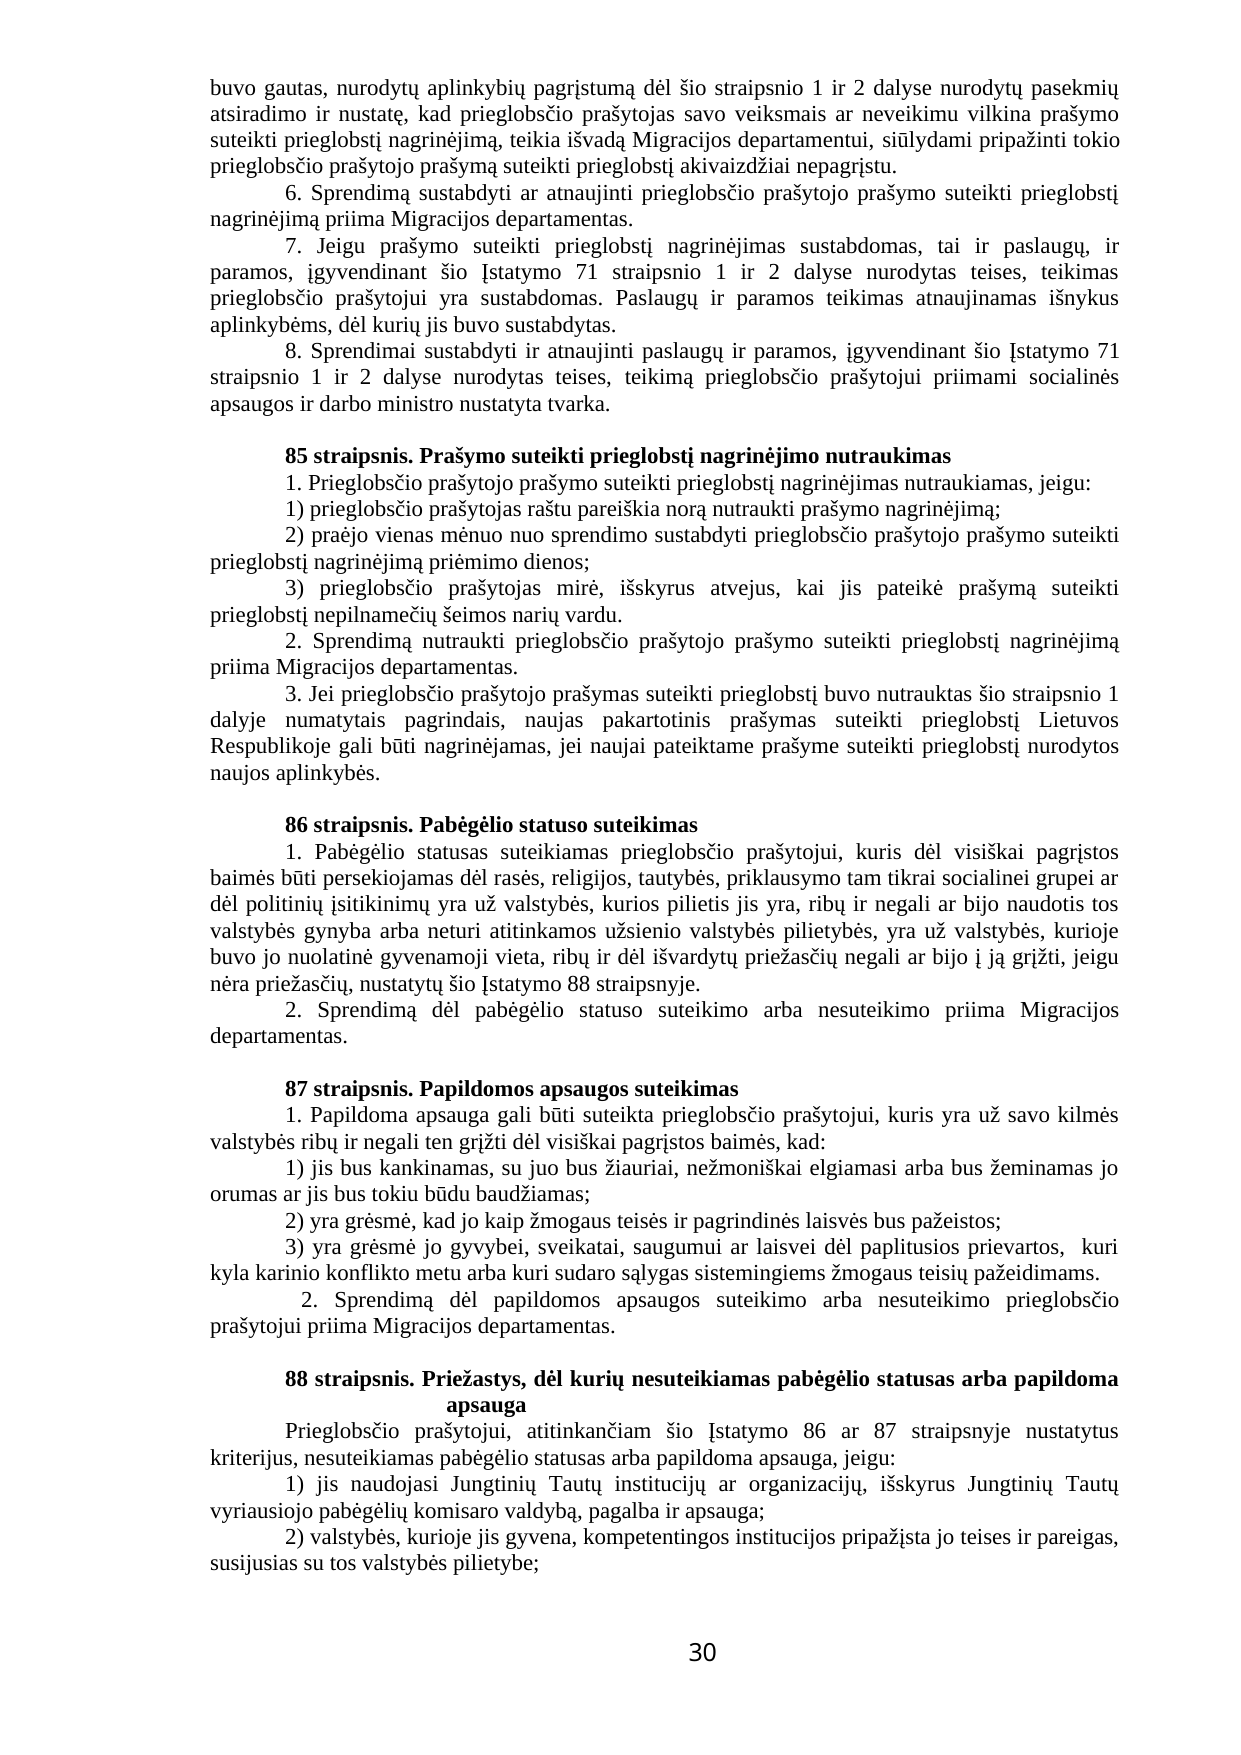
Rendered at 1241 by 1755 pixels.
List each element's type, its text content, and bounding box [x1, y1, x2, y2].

text 2. Sprendimą dėl pabėgėlio statuso suteikimo arba nesuteikimo priima Migracijos departamentas. [210, 996, 1120, 1049]
text 2) valstybės, kurioje jis gyvena, kompetentingos institucijos pripažįsta jo teises ir pareigas, susijusias su tos valstybės pilietybe; [210, 1523, 1120, 1576]
text 2) yra grėsmė, kad jo kaip žmogaus teisės ir pagrindinės laisvės bus pažeistos; [210, 1207, 1120, 1233]
text 1. Pabėgėlio statusas suteikiamas prieglobsčio prašytojui, kuris dėl visiškai pagrįstos baimės būti persekiojamas dėl rasės, religijos, tautybės, priklausymo tam tikrai socialinei grupei ar dėl politinių įsitikinimų yra už valstybės, kurios pilietis jis yra, ribų ir negali ar bijo naudotis tos valstybės gynyba arba neturi atitinkamos užsienio valstybės pilietybės, yra už valstybės, kurioje buvo jo nuolatinė gyvenamoji vieta, ribų ir dėl išvardytų priežasčių negali ar bijo į ją grįžti, jeigu nėra priežasčių, nustatytų šio Įstatymo 88 straipsnyje. [210, 838, 1120, 996]
text buvo gautas, nurodytų aplinkybių pagrįstumą dėl šio straipsnio 1 ir 2 dalyse nurodytų pasekmių atsiradimo ir nustatę, kad prieglobsčio prašytojas savo veiksmais ar neveikimu vilkina prašymo suteikti prieglobstį nagrinėjimą, teikia išvadą Migracijos departamentui, siūlydami pripažinti tokio prieglobsčio prašytojo prašymą suteikti prieglobstį akivaizdžiai nepagrįstu. [210, 73, 1120, 179]
text 85 straipsnis. Prašymo suteikti prieglobstį nagrinėjimo nutraukimas [210, 442, 1120, 469]
text 1) jis bus kankinamas, su juo bus žiauriai, nežmoniškai elgiamasi arba bus žeminamas jo orumas ar jis bus tokiu būdu baudžiamas; [210, 1154, 1120, 1207]
text 8. Sprendimai sustabdyti ir atnaujinti paslaugų ir paramos, įgyvendinant šio Įstatymo 71 straipsnio 1 ir 2 dalyse nurodytas teises, teikimą prieglobsčio prašytojui priimami socialinės apsaugos ir darbo ministro nustatyta tvarka. [210, 337, 1120, 416]
text 2. Sprendimą dėl papildomos apsaugos suteikimo arba nesuteikimo prieglobsčio prašytojui priima Migracijos departamentas. [210, 1286, 1120, 1338]
text 2. Sprendimą nutraukti prieglobsčio prašytojo prašymo suteikti prieglobstį nagrinėjimą priima Migracijos departamentas. [210, 627, 1120, 680]
text 86 straipsnis. Pabėgėlio statuso suteikimas [210, 811, 1120, 838]
text Prieglobsčio prašytojui, atitinkančiam šio Įstatymo 86 ar 87 straipsnyje nustatytus kriterijus, nesuteikiamas pabėgėlio statusas arba papildoma apsauga, jeigu: [210, 1418, 1120, 1470]
text 6. Sprendimą sustabdyti ar atnaujinti prieglobsčio prašytojo prašymo suteikti prieglobstį nagrinėjimą priima Migracijos departamentas. [210, 179, 1120, 232]
text 1) jis naudojasi Jungtinių Tautų institucijų ar organizacijų, išskyrus Jungtinių Tautų vyriausiojo pabėgėlių komisaro valdybą, pagalba ir apsauga; [210, 1470, 1120, 1523]
text 88 straipsnis. Priežastys, dėl kurių nesuteikiamas pabėgėlio statusas arba papildoma apsauga [285, 1365, 1120, 1418]
text 7. Jeigu prašymo suteikti prieglobstį nagrinėjimas sustabdomas, tai ir paslaugų, ir paramos, įgyvendinant šio Įstatymo 71 straipsnio 1 ir 2 dalyse nurodytas teises, teikimas prieglobsčio prašytojui yra sustabdomas. Paslaugų ir paramos teikimas atnaujinamas išnykus aplinkybėms, dėl kurių jis buvo sustabdytas. [210, 232, 1120, 337]
text 2) praėjo vienas mėnuo nuo sprendimo sustabdyti prieglobsčio prašytojo prašymo suteikti prieglobstį nagrinėjimą priėmimo dienos; [210, 522, 1120, 574]
text 1. Papildoma apsauga gali būti suteikta prieglobsčio prašytojui, kuris yra už savo kilmės valstybės ribų ir negali ten grįžti dėl visiškai pagrįstos baimės, kad: [210, 1101, 1120, 1154]
text 87 straipsnis. Papildomos apsaugos suteikimas [210, 1075, 1120, 1101]
text 3. Jei prieglobsčio prašytojo prašymas suteikti prieglobstį buvo nutrauktas šio straipsnio 1 dalyje numatytais pagrindais, naujas pakartotinis prašymas suteikti prieglobstį Lietuvos Respublikoje gali būti nagrinėjamas, jei naujai pateiktame prašyme suteikti prieglobstį nurodytos naujos aplinkybės. [210, 680, 1120, 785]
text 3) prieglobsčio prašytojas mirė, išskyrus atvejus, kai jis pateikė prašymą suteikti prieglobstį nepilnamečių šeimos narių vardu. [210, 574, 1120, 627]
text 1) prieglobsčio prašytojas raštu pareiškia norą nutraukti prašymo nagrinėjimą; [210, 495, 1120, 522]
text 1. Prieglobsčio prašytojo prašymo suteikti prieglobstį nagrinėjimas nutraukiamas, jeigu: [210, 469, 1120, 495]
text 3) yra grėsmė jo gyvybei, sveikatai, saugumui ar laisvei dėl paplitusios prievartos, kuri kyla karinio konflikto metu arba kuri sudaro sąlygas sistemingiems žmogaus teisių pažeidimams. [210, 1233, 1120, 1286]
